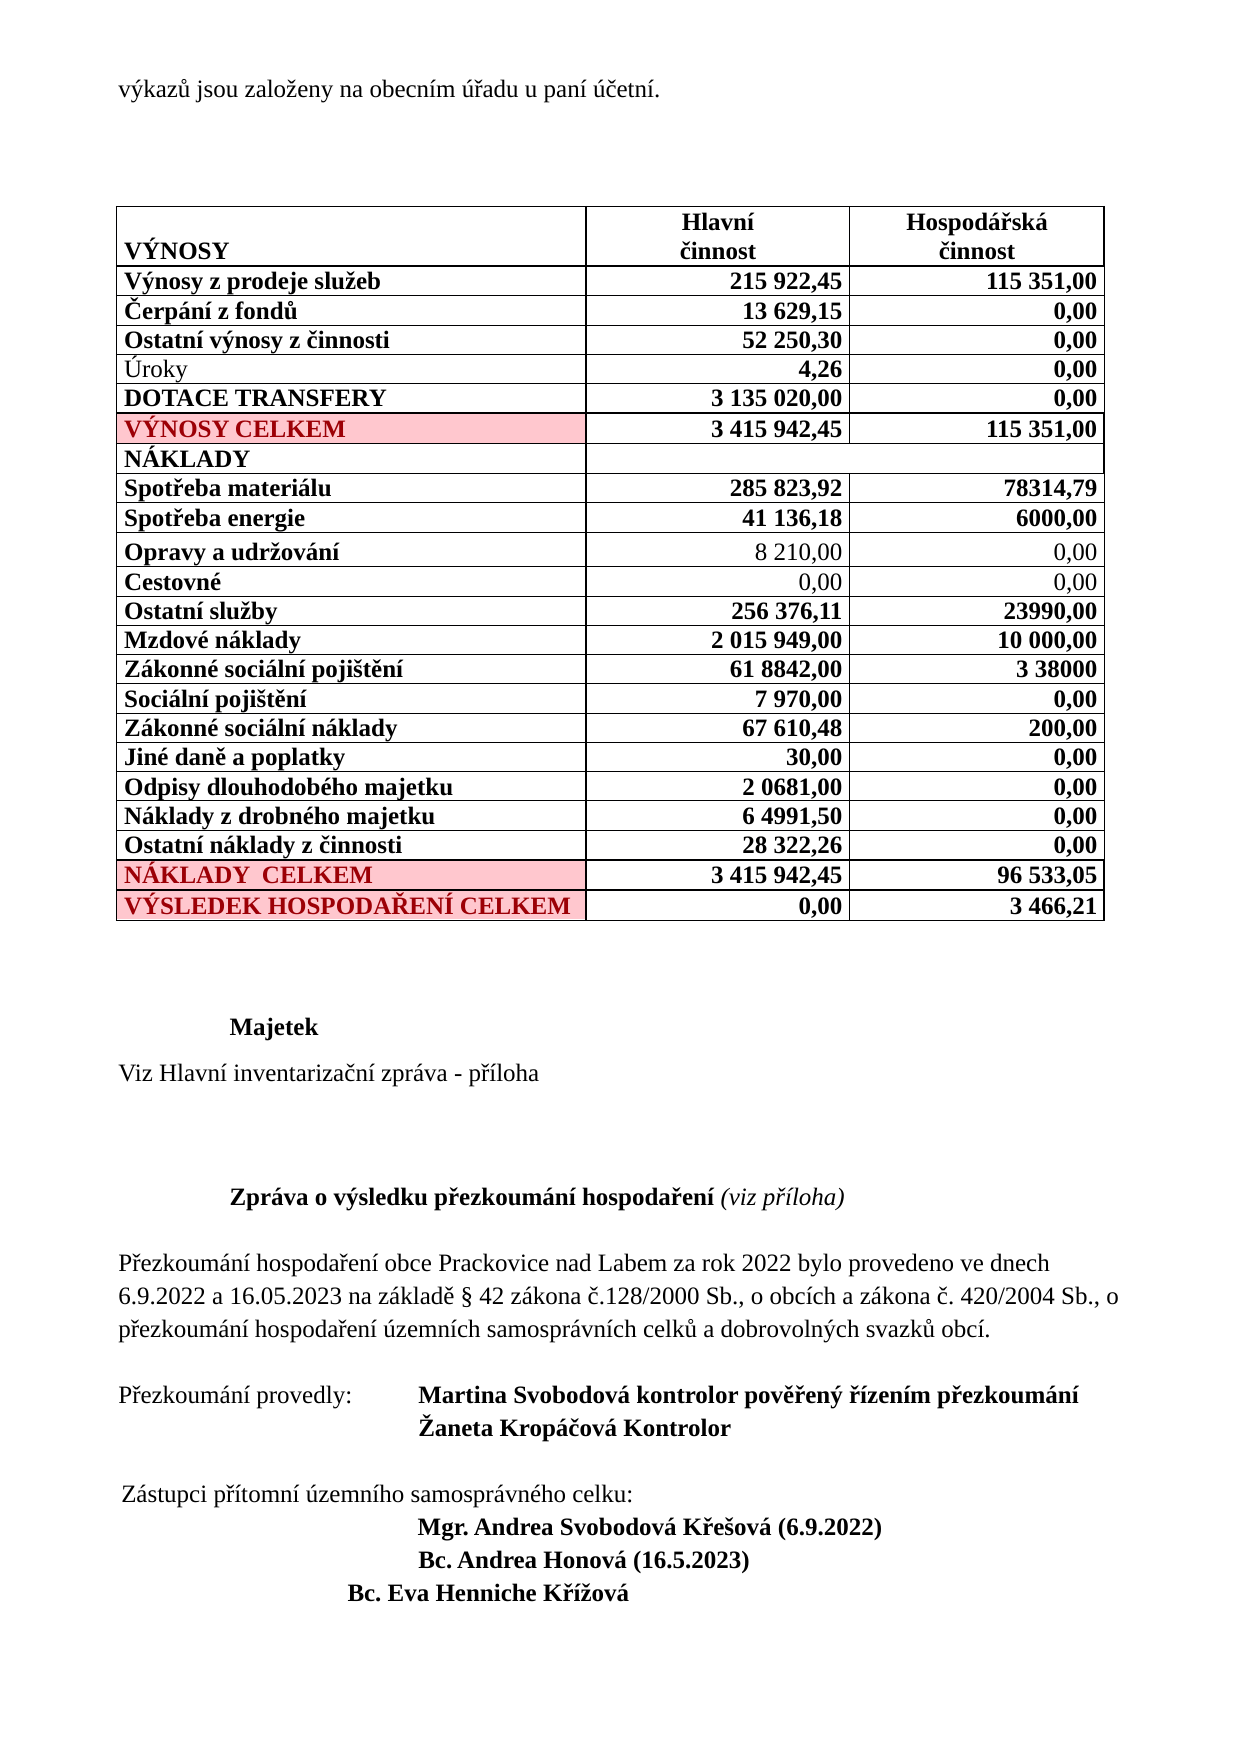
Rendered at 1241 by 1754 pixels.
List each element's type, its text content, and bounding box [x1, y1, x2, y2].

text výkazů jsou založeny na obecním úřadu u paní účetní. [118, 74, 1122, 102]
table_cell NÁKLADY [117, 444, 585, 473]
table_cell 23990,00 [850, 597, 1104, 625]
table_cell 115 351,00 [850, 267, 1104, 295]
table_cell Odpisy dlouhodobého majetku [117, 772, 585, 800]
text Zástupci přítomní územního samosprávného celku: [47, 1479, 1122, 1508]
table_cell 2 015 949,00 [587, 626, 849, 654]
table_cell 256 376,11 [587, 597, 849, 625]
table_cell Sociální pojištění [117, 684, 585, 713]
table_cell 67 610,48 [587, 714, 849, 742]
table_cell 0,00 [850, 355, 1104, 383]
table_cell Cestovné [117, 567, 585, 596]
table_cell 0,00 [850, 384, 1104, 412]
table_cell Výnosy z prodeje služeb [117, 267, 585, 295]
table_header Hospodářská [850, 207, 1103, 236]
table_cell 0,00 [850, 567, 1104, 596]
table_cell 0,00 [850, 533, 1104, 566]
table_cell 7 970,00 [587, 684, 849, 713]
table_cell 0,00 [850, 801, 1104, 830]
table_cell 3 466,21 [850, 891, 1103, 919]
table_cell 0,00 [850, 743, 1104, 771]
table_cell 0,00 [850, 772, 1104, 800]
table_cell 0,00 [587, 891, 849, 919]
table_cell [849, 444, 1103, 473]
table_cell 215 922,45 [587, 267, 849, 295]
table_cell Spotřeba energie [117, 503, 585, 531]
table_cell Náklady z drobného majetku [117, 801, 585, 830]
table_cell Mzdové náklady [117, 626, 585, 654]
text Bc. Eva Henniche Křížová [47, 1578, 1122, 1607]
table_cell Ostatní výnosy z činnosti [117, 326, 585, 354]
table_cell Ostatní náklady z činnosti [117, 831, 585, 859]
table_cell Zákonné sociální náklady [117, 714, 585, 742]
table_cell 285 823,92 [587, 474, 849, 502]
table_cell 10 000,00 [850, 626, 1104, 654]
table_cell VÝNOSY [117, 236, 585, 265]
table_cell 0,00 [850, 326, 1104, 354]
table_cell činnost [587, 236, 849, 265]
text Přezkoumání provedly: Martina Svobodová kontrolor pověřený řízením přezkoumání [118, 1380, 1122, 1409]
table_cell 96 533,05 [850, 861, 1103, 889]
table_cell Spotřeba materiálu [117, 474, 585, 502]
table_cell Úroky [117, 355, 585, 383]
table_cell Zákonné sociální pojištění [117, 655, 585, 683]
text Majetek [229, 1012, 1122, 1041]
table_cell 0,00 [850, 831, 1104, 859]
table_cell Jiné daně a poplatky [117, 743, 585, 771]
table_cell 13 629,15 [587, 296, 849, 324]
table_cell 115 351,00 [850, 414, 1103, 443]
text Bc. Andrea Honová (16.5.2023) [272, 1545, 1122, 1574]
table_cell VÝNOSY CELKEM [117, 414, 585, 443]
table_cell Ostatní služby [117, 597, 585, 625]
table_cell 30,00 [587, 743, 849, 771]
text Mgr. Andrea Svobodová Křešová (6.9.2022) [47, 1512, 1122, 1541]
table_cell Opravy a udržování [117, 533, 585, 566]
table_cell 52 250,30 [587, 326, 849, 354]
table_cell 28 322,26 [587, 831, 849, 859]
text Viz Hlavní inventarizační zpráva - příloha [118, 1058, 1122, 1086]
table_cell 41 136,18 [587, 503, 849, 531]
table_cell 200,00 [850, 714, 1104, 742]
table_header Hlavní [587, 207, 849, 236]
text Zpráva o výsledku přezkoumání hospodaření (viz příloha) [229, 1182, 1122, 1211]
table_cell VÝSLEDEK HOSPODAŘENÍ CELKEM [117, 891, 585, 919]
table_cell 3 135 020,00 [587, 384, 849, 412]
table_cell 0,00 [850, 684, 1104, 713]
text Přezkoumání hospodaření obce Prackovice nad Labem za rok 2022 bylo provedeno ve dnech 6.9.2022 a 16.05.2023 na základě § 42 zákona č.128/2000 Sb., o obcích a zákona č. 420/2004 Sb., o přezkoumání hospodaření územních samosprávních celků a dobrovolných svazků obcí. [118, 1248, 1122, 1343]
table_cell 61 8842,00 [587, 655, 849, 683]
table_cell 3 415 942,45 [587, 414, 849, 443]
table_cell 3 415 942,45 [587, 861, 849, 889]
table_cell 3 38000 [850, 655, 1104, 683]
table_cell činnost [850, 236, 1103, 265]
table_cell 8 210,00 [587, 533, 849, 566]
table_cell DOTACE TRANSFERY [117, 384, 585, 412]
table_cell 4,26 [587, 355, 849, 383]
table_cell 78314,79 [850, 474, 1104, 502]
table_cell 0,00 [850, 296, 1104, 324]
text Žaneta Kropáčová Kontrolor [118, 1413, 1122, 1442]
table_cell 6000,00 [850, 503, 1104, 531]
table_cell 0,00 [587, 567, 849, 596]
table_cell NÁKLADY CELKEM [117, 861, 585, 889]
table_cell 6 4991,50 [587, 801, 849, 830]
table_cell 2 0681,00 [587, 772, 849, 800]
table_header [117, 207, 585, 236]
table_cell [587, 444, 849, 473]
table_cell Čerpání z fondů [117, 296, 585, 324]
